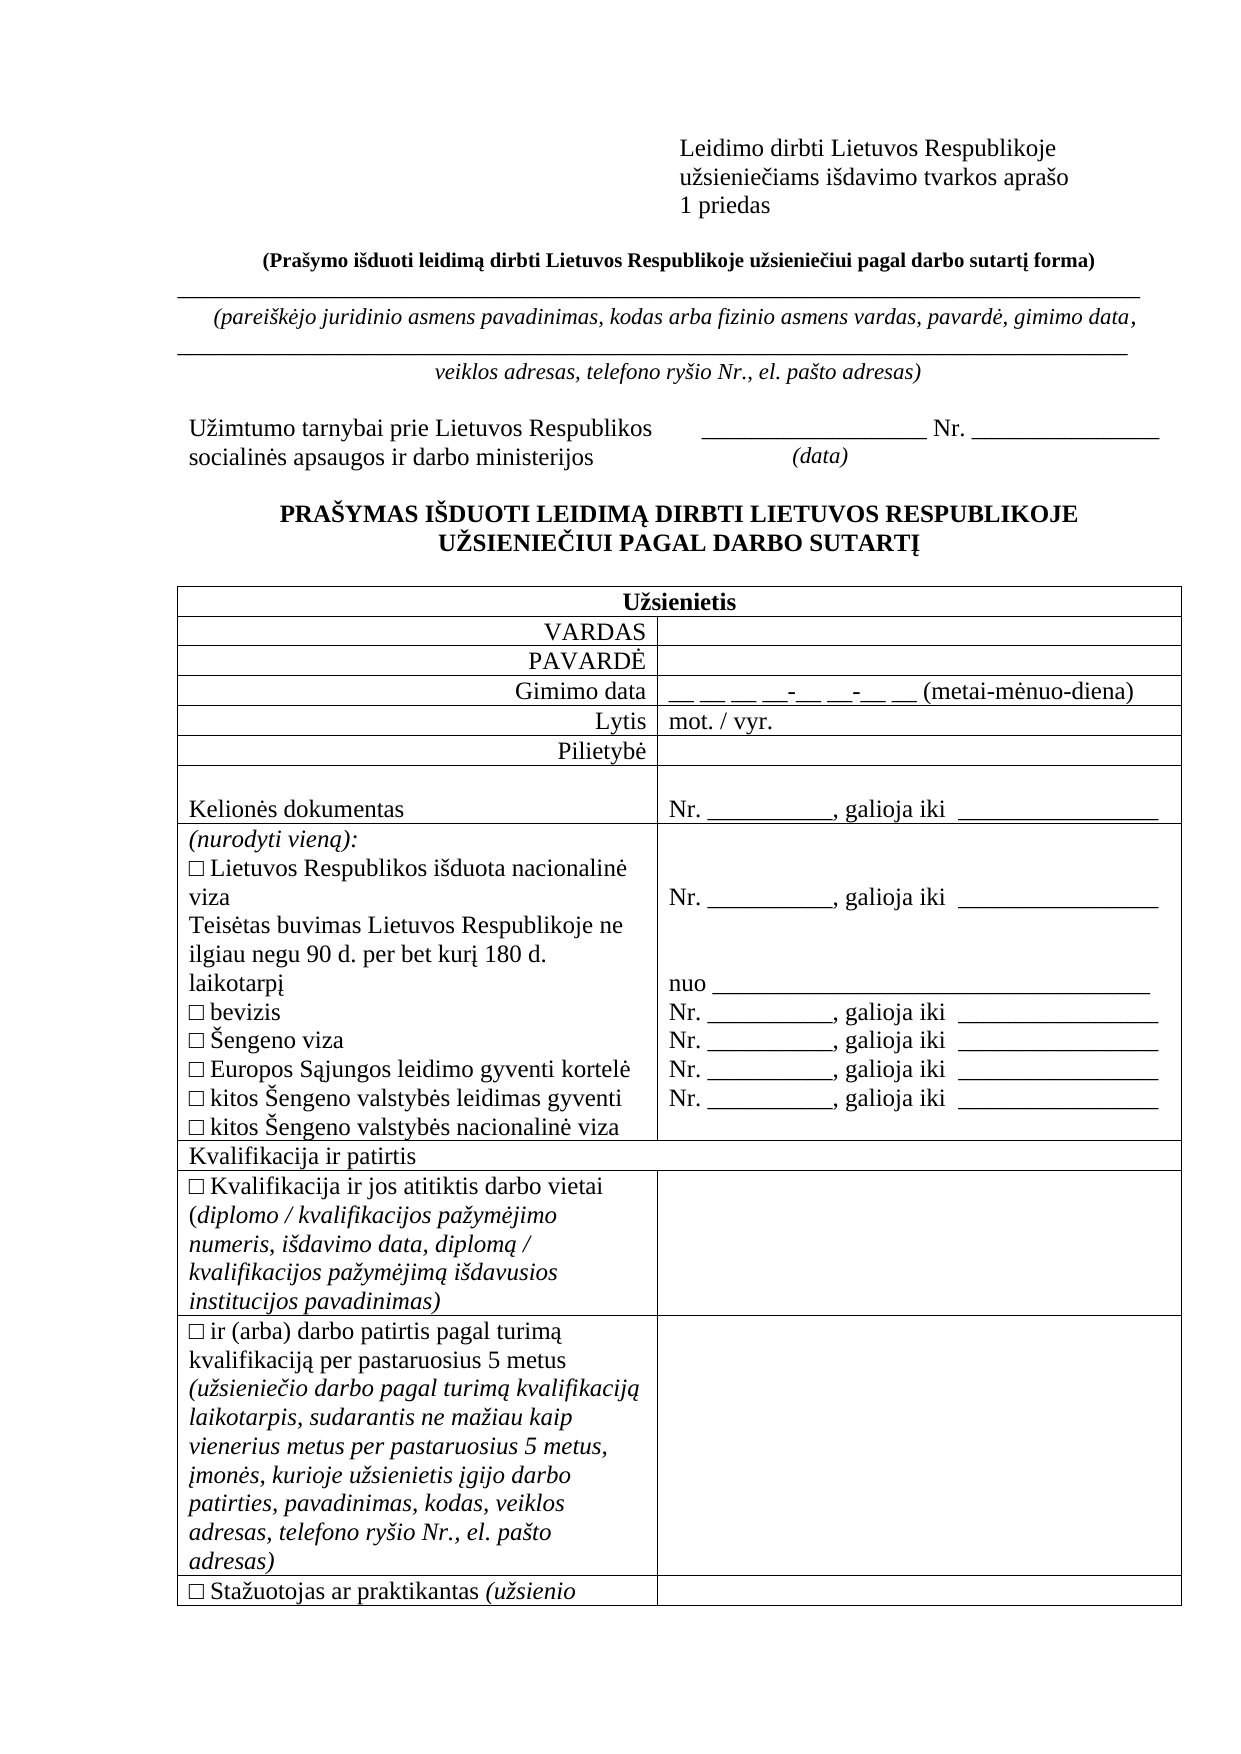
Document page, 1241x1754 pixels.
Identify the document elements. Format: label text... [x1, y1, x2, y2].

table_cell (nurodyti vieną): □ Lietuvos Respublikos išduota nacionalinė viza Teisėtas buvimas Lietuvos Respublikoje ne ilgiau negu 90 d. per bet kurį 180 d. laikotarpį □ bevizis □ Šengeno viza □ Europos Sąjungos leidimo gyventi kortelė □ kitos Šengeno valstybės leidimas gyventi □ kitos Šengeno valstybės nacionalinė viza [178, 824, 657, 1140]
text PRAŠYMAS IŠDUOTI LEIDIMĄ DIRBTI LIETUVOS RESPUBLIKOJE [177, 499, 1181, 528]
text Leidimo dirbti Lietuvos Respublikoje [679, 133, 1181, 162]
text (Prašymo išduoti leidimą dirbti Lietuvos Respublikoje užsieniečiui pagal darbo sutartį forma) [177, 248, 1181, 272]
table_header Užsienietis [178, 587, 1181, 616]
table_cell [658, 617, 1181, 645]
text UŽSIENIEČIUI PAGAL DARBO SUTARTĮ [177, 528, 1181, 557]
text (pareiškėjo juridinio asmens pavadinimas, kodas arba fizinio asmens vardas, pavardė, gimimo data, [177, 301, 1181, 329]
table_cell Lytis [178, 706, 657, 735]
table_cell [658, 1576, 1181, 1604]
text 1 priedas [679, 190, 1181, 219]
text veiklos adresas, telefono ryšio Nr., el. pašto adresas) [177, 358, 1181, 384]
table_cell VARDAS [178, 617, 657, 645]
table_cell Kvalifikacija ir patirtis [178, 1141, 1181, 1170]
table_cell □ ir (arba) darbo patirtis pagal turimą kvalifikaciją per pastaruosius 5 metus (užsieniečio darbo pagal turimą kvalifikaciją laikotarpis, sudarantis ne mažiau kaip vienerius metus per pastaruosius 5 metus, įmonės, kurioje užsienietis įgijo darbo patirties, pavadinimas, kodas, veiklos adresas, telefono ryšio Nr., el. pašto adresas) [178, 1316, 657, 1575]
table_cell Nr. __________, galioja iki ________________ nuo ___________________________________ Nr. __________, galioja iki ________________ Nr. __________, galioja iki ________________ Nr. __________, galioja iki ________________ Nr. __________, galioja iki ________________ [658, 824, 1181, 1140]
table_cell □ Kvalifikacija ir jos atitiktis darbo vietai (diplomo / kvalifikacijos pažymėjimo numeris, išdavimo data, diplomą / kvalifikacijos pažymėjimą išdavusios institucijos pavadinimas) [178, 1171, 657, 1315]
table_header Užimtumo tarnybai prie Lietuvos Respublikos socialinės apsaugos ir darbo ministerijos [177, 413, 690, 471]
table_cell __ __ __ __-__ __-__ __ (metai-mėnuo-diena) [658, 676, 1181, 705]
text ____________________________________________________________________________ [177, 329, 1181, 358]
table_cell Kelionės dokumentas [178, 766, 657, 823]
text _____________________________________________________________________________ [177, 272, 1181, 301]
table_cell [658, 646, 1181, 675]
table_cell Nr. __________, galioja iki ________________ [658, 766, 1181, 823]
text užsieniečiams išdavimo tvarkos aprašo [679, 162, 1181, 190]
table_cell PAVARDĖ [178, 646, 657, 675]
table_cell [658, 1316, 1181, 1575]
table_cell Gimimo data [178, 676, 657, 705]
table_cell Pilietybė [178, 736, 657, 764]
table_cell mot. / vyr. [658, 706, 1181, 735]
table_cell □ Stažuotojas ar praktikantas (užsienio [178, 1576, 657, 1604]
table_cell [658, 1171, 1181, 1315]
table_header __________________ Nr. _______________ (data) [690, 413, 1204, 471]
table_cell [658, 736, 1181, 764]
